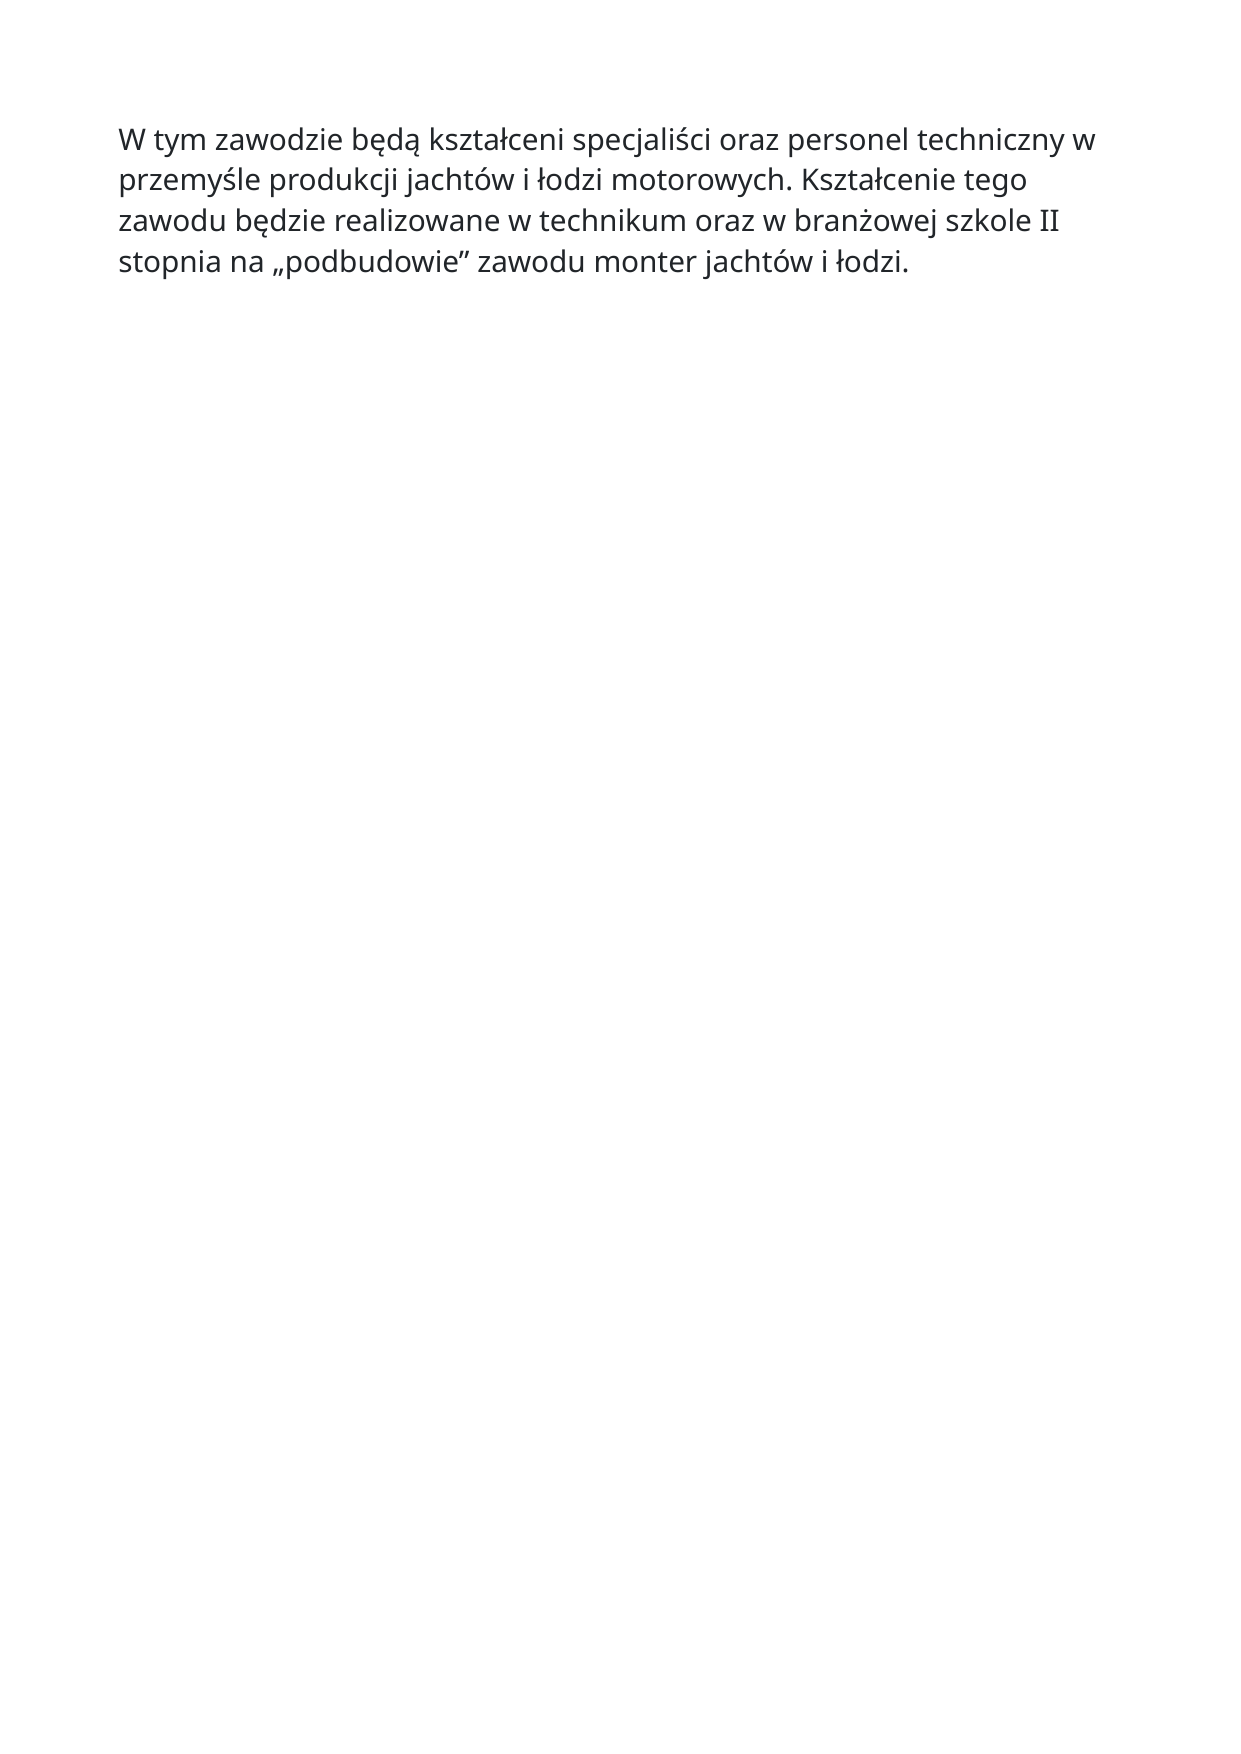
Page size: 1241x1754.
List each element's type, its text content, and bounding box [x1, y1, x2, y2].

text W tym zawodzie będą kształceni specjaliści oraz personel techniczny w przemyśle produkcji jachtów i łodzi motorowych. Kształcenie tego zawodu będzie realizowane w technikum oraz w branżowej szkole II stopnia na „podbudowie” zawodu monter jachtów i łodzi. [118, 118, 1122, 321]
